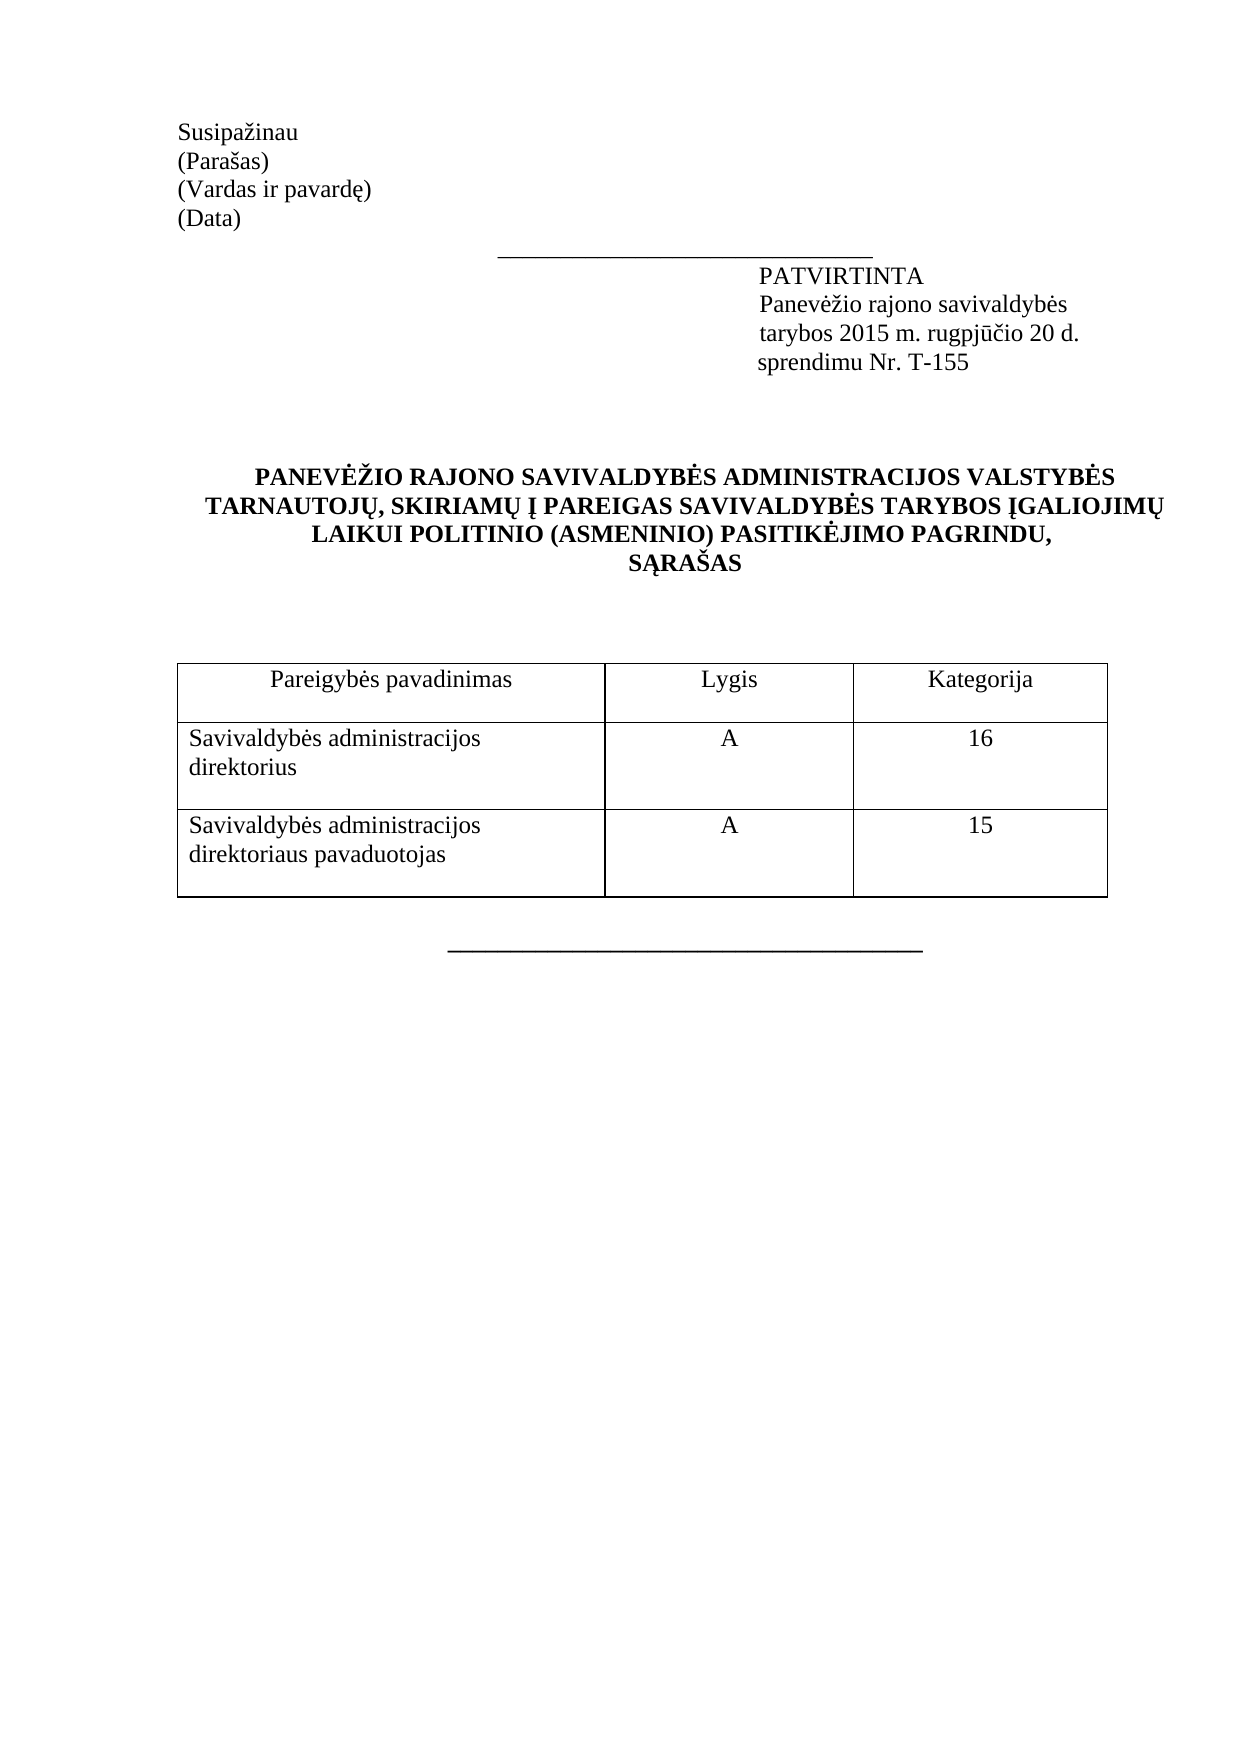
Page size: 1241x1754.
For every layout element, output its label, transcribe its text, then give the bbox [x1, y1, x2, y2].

text Panevėžio rajono savivaldybės [177, 289, 1193, 318]
table_cell A [606, 810, 853, 896]
table_cell Savivaldybės administracijos direktoriaus pavaduotojas [178, 810, 604, 896]
table_cell A [606, 723, 853, 809]
text SĄRAŠAS [177, 548, 1193, 577]
text tarybos 2015 m. rugpjūčio 20 d. [177, 318, 1193, 347]
text PATVIRTINTA [177, 261, 1193, 289]
text (Data) [177, 203, 1193, 232]
text sprendimu Nr. T-155 [177, 347, 1193, 376]
text (Vardas ir pavardę) [177, 174, 1193, 203]
text ______________________________________ [177, 926, 1193, 955]
text Susipažinau [177, 117, 1193, 146]
table_header Pareigybės pavadinimas [178, 664, 604, 722]
text (Parašas) [177, 146, 1193, 174]
table_cell Savivaldybės administracijos direktorius [178, 723, 604, 809]
text PANEVĖŽIO RAJONO SAVIVALDYBĖS ADMINISTRACIJOS VALSTYBĖS TARNAUTOJŲ, SKIRIAMŲ Į PAREIGAS SAVIVALDYBĖS TARYBOS ĮGALIOJIMŲ LAIKUI POLITINIO (ASMENINIO) PASITIKĖJIMO PAGRINDU, [177, 462, 1193, 548]
table_cell 15 [854, 810, 1107, 896]
text ______________________________ [177, 232, 1193, 261]
table_cell 16 [854, 723, 1107, 809]
table_header Kategorija [854, 664, 1107, 722]
table_header Lygis [606, 664, 853, 722]
